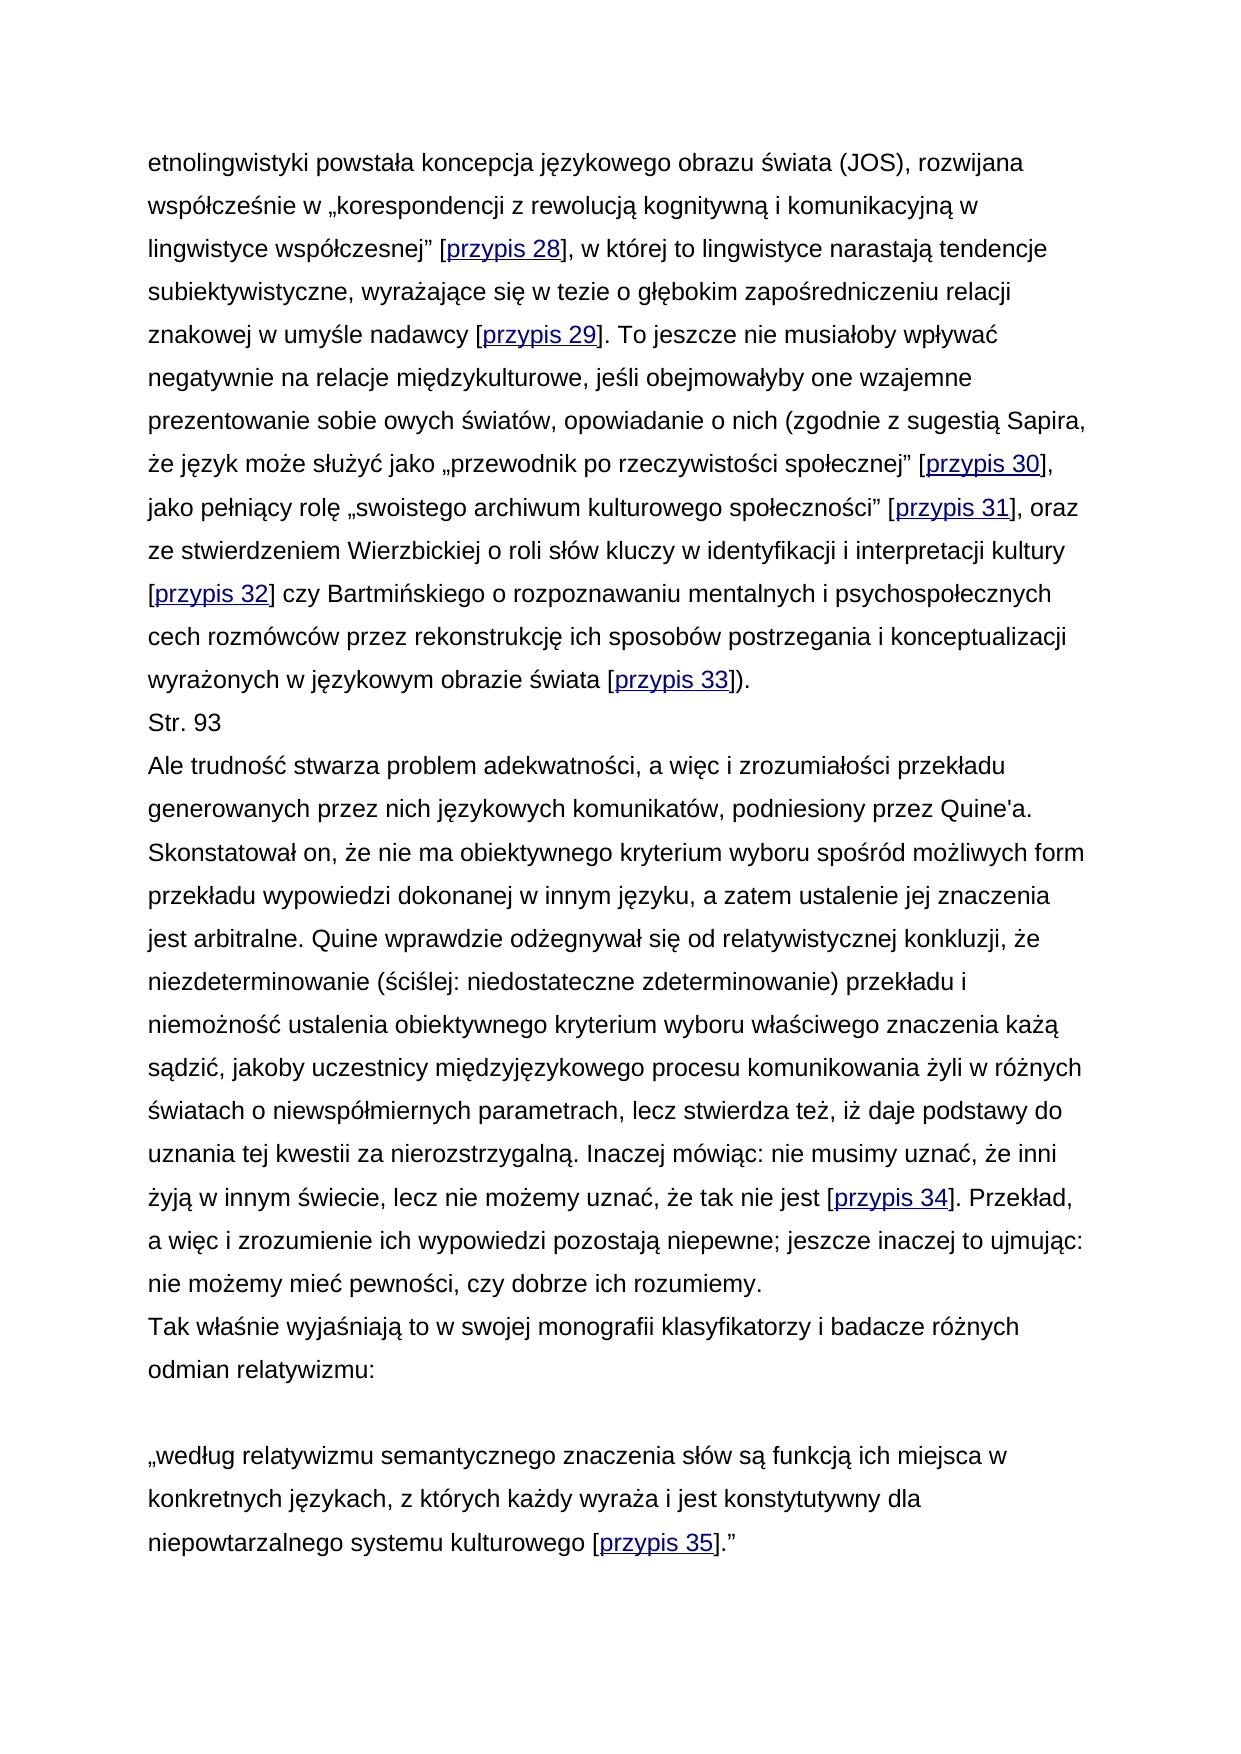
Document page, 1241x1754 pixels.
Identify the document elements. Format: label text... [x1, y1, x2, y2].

text Str. 93 [148, 708, 1093, 737]
text „według relatywizmu semantycznego znaczenia słów są funkcją ich miejsca w konkretnych językach, z których każdy wyraża i jest konstytutywny dla niepowtarzalnego systemu kulturowego [przypis 35].” [148, 1441, 1093, 1556]
text Tak właśnie wyjaśniają to w swojej monografii klasyfikatorzy i badacze różnych odmian relatywizmu: [148, 1312, 1093, 1384]
text Ale trudność stwarza problem adekwatności, a więc i zrozumiałości przekładu generowanych przez nich językowych komunikatów, podniesiony przez Quine'a. Skonstatował on, że nie ma obiektywnego kryterium wyboru spośród możliwych form przekładu wypowiedzi dokonanej w innym języku, a zatem ustalenie jej znaczenia jest arbitralne. Quine wprawdzie odżegnywał się od relatywistycznej konkluzji, że niezdeterminowanie (ściślej: niedostateczne zdeterminowanie) przekładu i niemożność ustalenia obiektywnego kryterium wyboru właściwego znaczenia każą sądzić, jakoby uczestnicy międzyjęzykowego procesu komunikowania żyli w różnych światach o niewspółmiernych parametrach, lecz stwierdza też, iż daje podstawy do uznania tej kwestii za nierozstrzygalną. Inaczej mówiąc: nie musimy uznać, że inni żyją w innym świecie, lecz nie możemy uznać, że tak nie jest [przypis 34]. Przekład, a więc i zrozumienie ich wypowiedzi pozostają niepewne; jeszcze inaczej to ujmując: nie możemy mieć pewności, czy dobrze ich rozumiemy. [148, 751, 1093, 1298]
text etnolingwistyki powstała koncepcja językowego obrazu świata (JOS), rozwijana współcześnie w „korespondencji z rewolucją kognitywną i komunikacyjną w lingwistyce współczesnej” [przypis 28], w której to lingwistyce narastają tendencje subiektywistyczne, wyrażające się w tezie o głębokim zapośredniczeniu relacji znakowej w umyśle nadawcy [przypis 29]. To jeszcze nie musiałoby wpływać negatywnie na relacje międzykulturowe, jeśli obejmowałyby one wzajemne prezentowanie sobie owych światów, opowiadanie o nich (zgodnie z sugestią Sapira, że język może służyć jako „przewodnik po rzeczywistości społecznej” [przypis 30], jako pełniący rolę „swoistego archiwum kulturowego społeczności” [przypis 31], oraz ze stwierdzeniem Wierzbickiej o roli słów kluczy w identyfikacji i interpretacji kultury [przypis 32] czy Bartmińskiego o rozpoznawaniu mentalnych i psychospołecznych cech rozmówców przez rekonstrukcję ich sposobów postrzegania i konceptualizacji wyrażonych w językowym obrazie świata [przypis 33]). [148, 148, 1093, 694]
